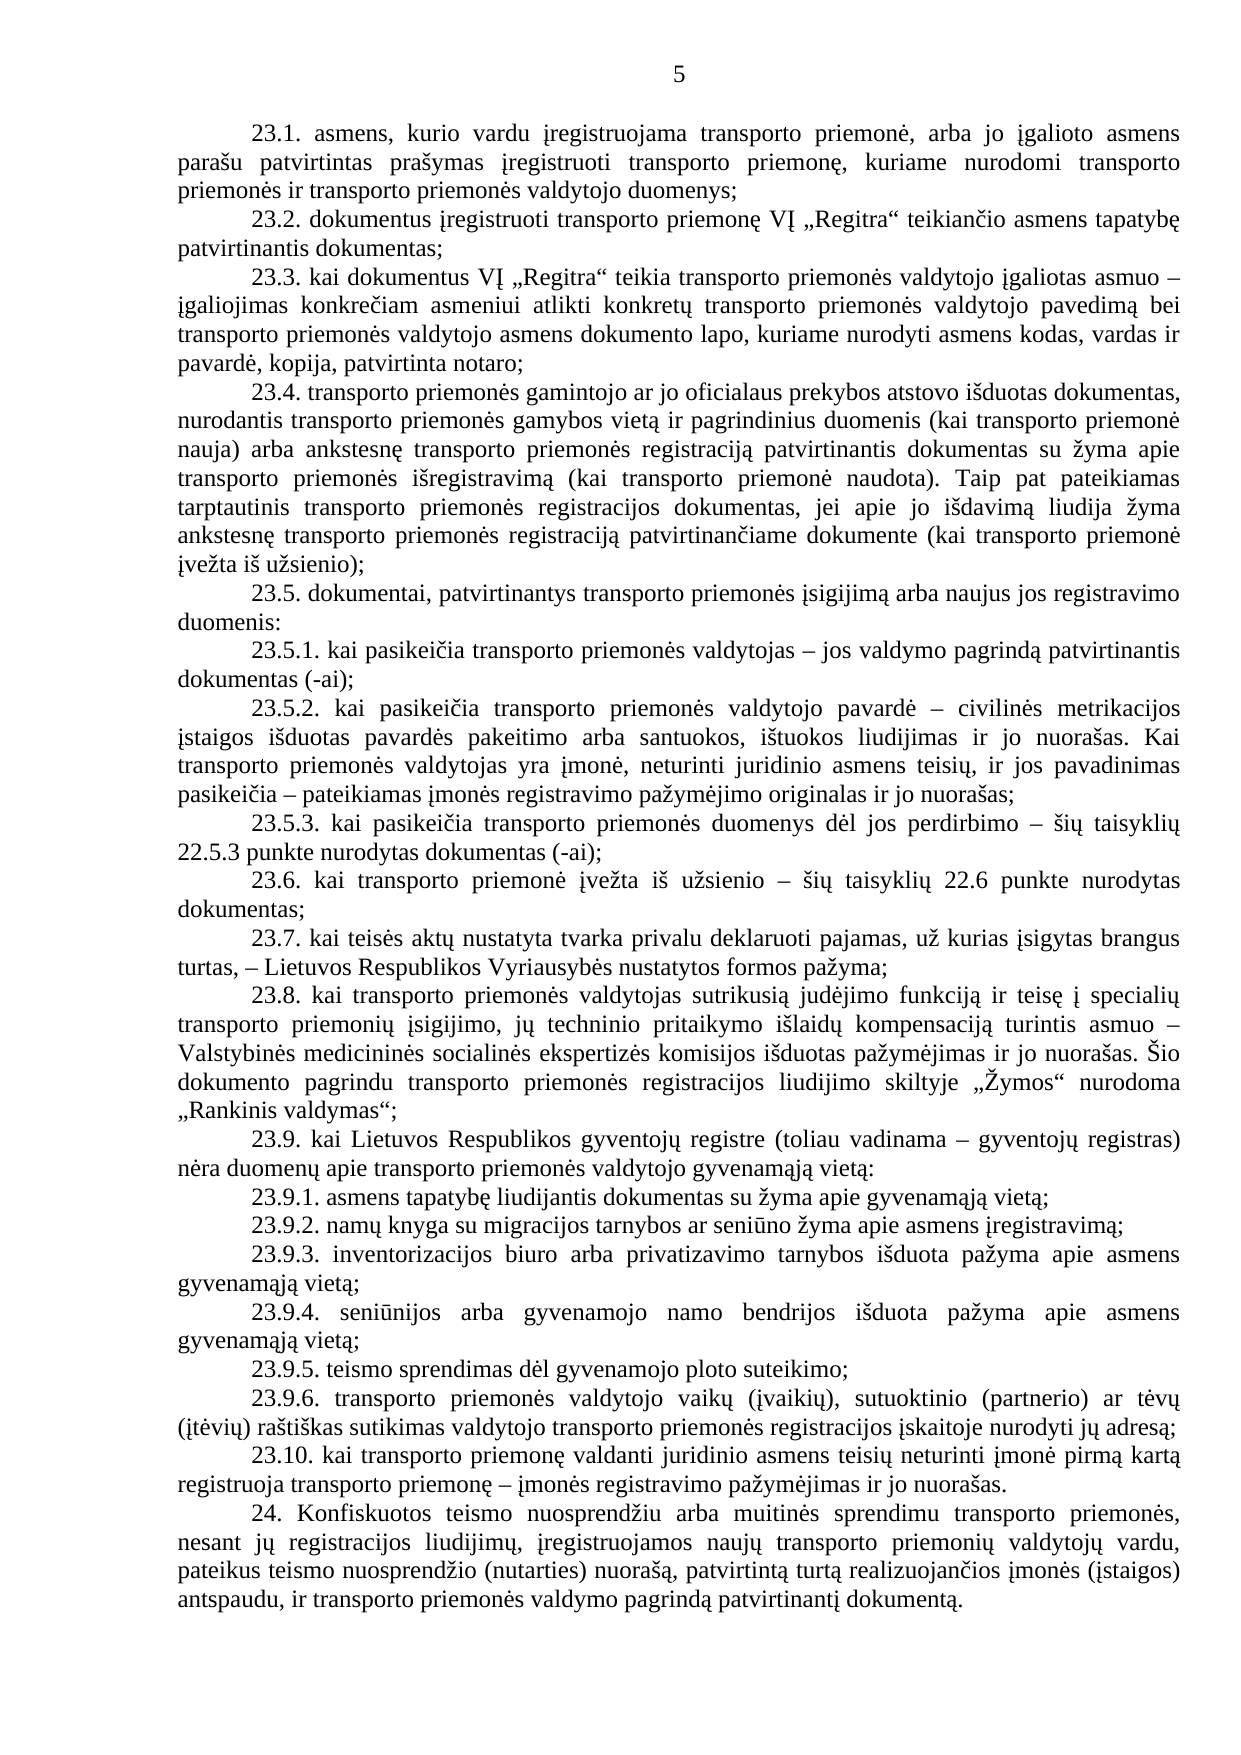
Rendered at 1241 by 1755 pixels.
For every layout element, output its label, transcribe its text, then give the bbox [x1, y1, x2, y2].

text 23.9.1. asmens tapatybę liudijantis dokumentas su žyma apie gyvenamąją vietą; [177, 1182, 1181, 1211]
text 23.5.2. kai pasikeičia transporto priemonės valdytojo pavardė – civilinės metrikacijos įstaigos išduotas pavardės pakeitimo arba santuokos, ištuokos liudijimas ir jo nuorašas. Kai transporto priemonės valdytojas yra įmonė, neturinti juridinio asmens teisių, ir jos pavadinimas pasikeičia – pateikiamas įmonės registravimo pažymėjimo originalas ir jo nuorašas; [177, 693, 1181, 808]
text 23.3. kai dokumentus VĮ „Regitra“ teikia transporto priemonės valdytojo įgaliotas asmuo – įgaliojimas konkrečiam asmeniui atlikti konkretų transporto priemonės valdytojo pavedimą bei transporto priemonės valdytojo asmens dokumento lapo, kuriame nurodyti asmens kodas, vardas ir pavardė, kopija, patvirtinta notaro; [177, 262, 1181, 377]
text 24. Konfiskuotos teismo nuosprendžiu arba muitinės sprendimu transporto priemonės, nesant jų registracijos liudijimų, įregistruojamos naujų transporto priemonių valdytojų vardu, pateikus teismo nuosprendžio (nutarties) nuorašą, patvirtintą turtą realizuojančios įmonės (įstaigos) antspaudu, ir transporto priemonės valdymo pagrindą patvirtinantį dokumentą. [177, 1498, 1181, 1613]
text 23.6. kai transporto priemonė įvežta iš užsienio – šių taisyklių 22.6 punkte nurodytas dokumentas; [177, 866, 1181, 923]
text 23.10. kai transporto priemonę valdanti juridinio asmens teisių neturinti įmonė pirmą kartą registruoja transporto priemonę – įmonės registravimo pažymėjimas ir jo nuorašas. [177, 1441, 1181, 1498]
text 23.5.1. kai pasikeičia transporto priemonės valdytojas – jos valdymo pagrindą patvirtinantis dokumentas (-ai); [177, 636, 1181, 693]
text 23.9.5. teismo sprendimas dėl gyvenamojo ploto suteikimo; [177, 1354, 1181, 1383]
text 23.5. dokumentai, patvirtinantys transporto priemonės įsigijimą arba naujus jos registravimo duomenis: [177, 578, 1181, 636]
text 23.9.3. inventorizacijos biuro arba privatizavimo tarnybos išduota pažyma apie asmens gyvenamąją vietą; [177, 1239, 1181, 1297]
text 23.8. kai transporto priemonės valdytojas sutrikusią judėjimo funkciją ir teisę į specialių transporto priemonių įsigijimo, jų techninio pritaikymo išlaidų kompensaciją turintis asmuo – Valstybinės medicininės socialinės ekspertizės komisijos išduotas pažymėjimas ir jo nuorašas. Šio dokumento pagrindu transporto priemonės registracijos liudijimo skiltyje „Žymos“ nurodoma „Rankinis valdymas“; [177, 981, 1181, 1124]
text 23.4. transporto priemonės gamintojo ar jo oficialaus prekybos atstovo išduotas dokumentas, nurodantis transporto priemonės gamybos vietą ir pagrindinius duomenis (kai transporto priemonė nauja) arba ankstesnę transporto priemonės registraciją patvirtinantis dokumentas su žyma apie transporto priemonės išregistravimą (kai transporto priemonė naudota). Taip pat pateikiamas tarptautinis transporto priemonės registracijos dokumentas, jei apie jo išdavimą liudija žyma ankstesnę transporto priemonės registraciją patvirtinančiame dokumente (kai transporto priemonė įvežta iš užsienio); [177, 377, 1181, 578]
text 23.5.3. kai pasikeičia transporto priemonės duomenys dėl jos perdirbimo – šių taisyklių 22.5.3 punkte nurodytas dokumentas (-ai); [177, 808, 1181, 866]
text 23.9. kai Lietuvos Respublikos gyventojų registre (toliau vadinama – gyventojų registras) nėra duomenų apie transporto priemonės valdytojo gyvenamąją vietą: [177, 1124, 1181, 1182]
text 23.9.6. transporto priemonės valdytojo vaikų (įvaikių), sutuoktinio (partnerio) ar tėvų (įtėvių) raštiškas sutikimas valdytojo transporto priemonės registracijos įskaitoje nurodyti jų adresą; [177, 1383, 1181, 1441]
text 23.1. asmens, kurio vardu įregistruojama transporto priemonė, arba jo įgalioto asmens parašu patvirtintas prašymas įregistruoti transporto priemonę, kuriame nurodomi transporto priemonės ir transporto priemonės valdytojo duomenys; [177, 118, 1181, 204]
text 23.9.2. namų knyga su migracijos tarnybos ar seniūno žyma apie asmens įregistravimą; [177, 1211, 1181, 1239]
text 23.9.4. seniūnijos arba gyvenamojo namo bendrijos išduota pažyma apie asmens gyvenamąją vietą; [177, 1297, 1181, 1354]
text 23.2. dokumentus įregistruoti transporto priemonę VĮ „Regitra“ teikiančio asmens tapatybę patvirtinantis dokumentas; [177, 204, 1181, 262]
text 23.7. kai teisės aktų nustatyta tvarka privalu deklaruoti pajamas, už kurias įsigytas brangus turtas, – Lietuvos Respublikos Vyriausybės nustatytos formos pažyma; [177, 923, 1181, 981]
